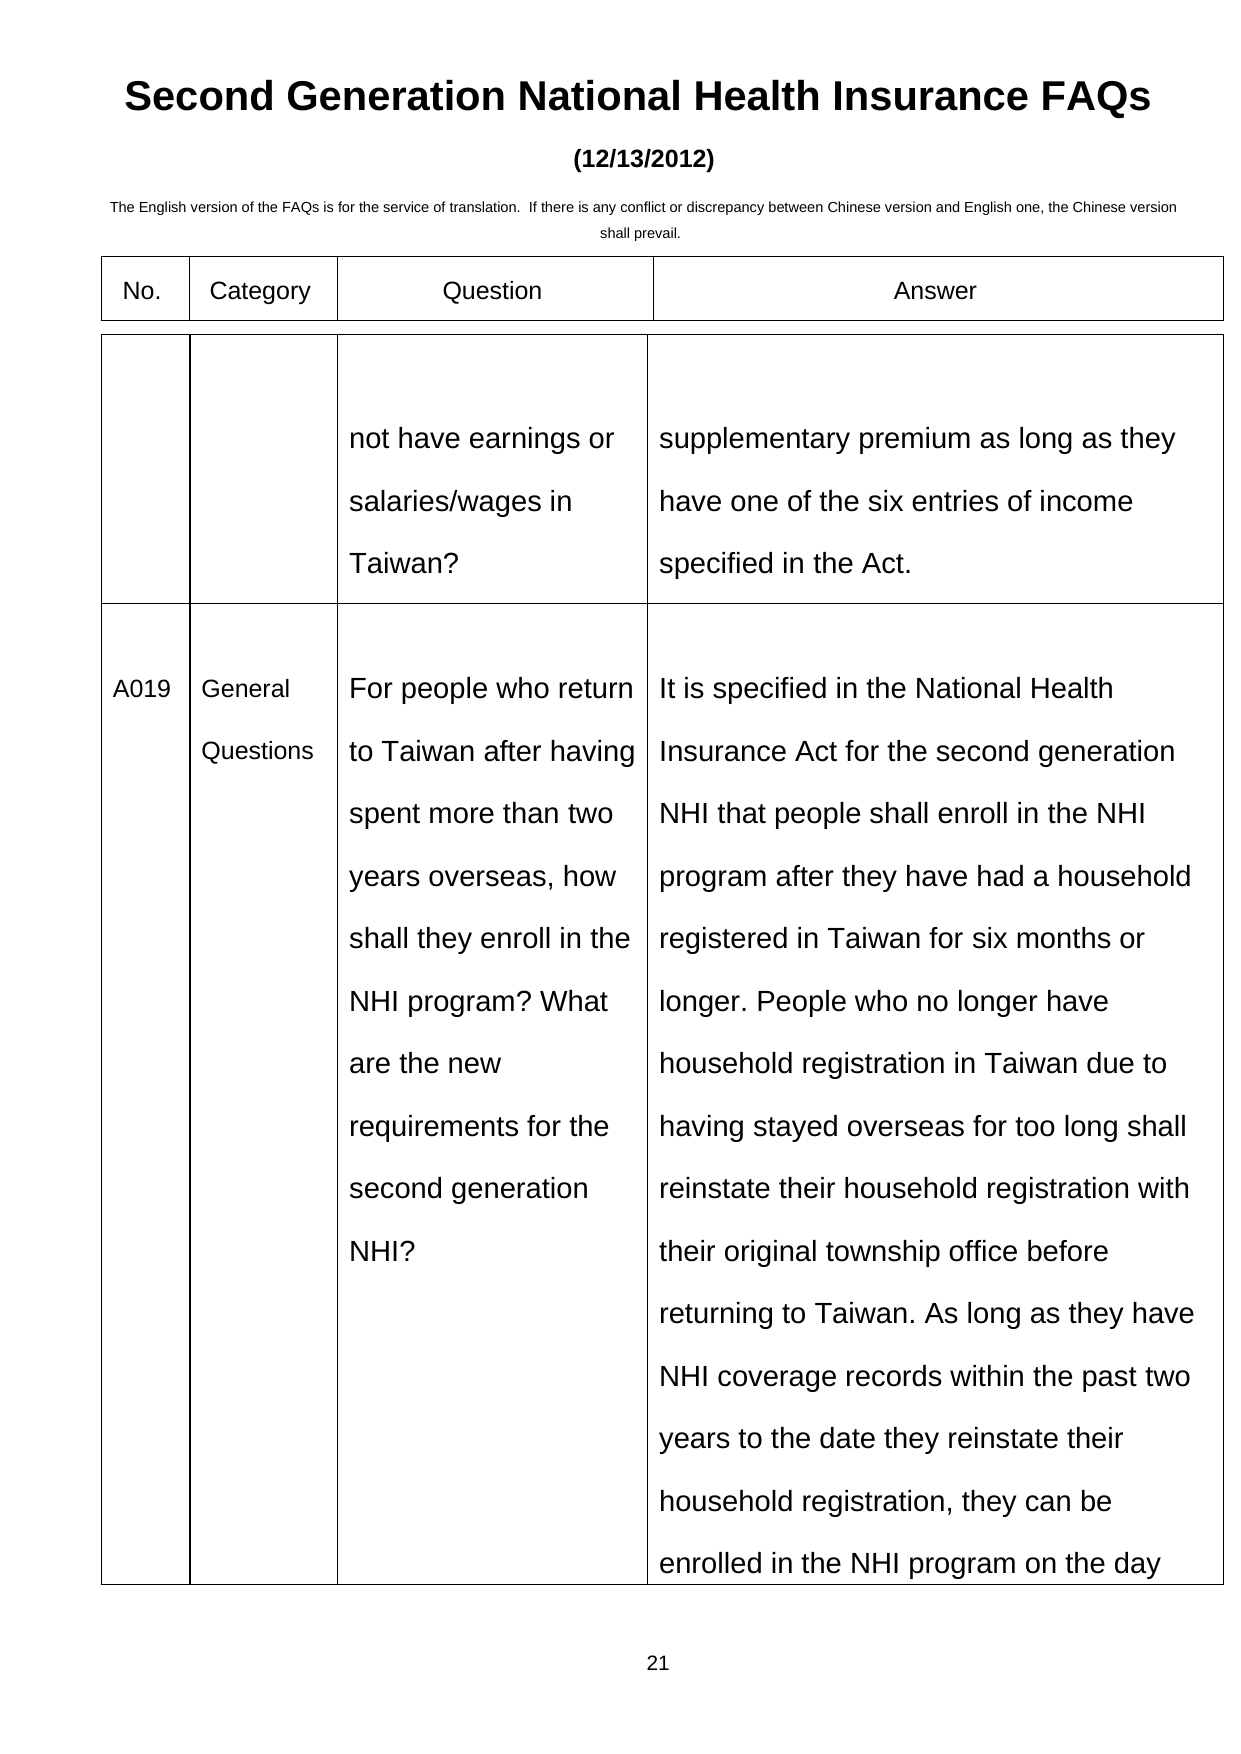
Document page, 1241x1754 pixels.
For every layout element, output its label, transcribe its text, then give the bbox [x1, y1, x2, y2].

table_cell [102, 335, 189, 602]
table_cell supplementary premium as long as they have one of the six entries of income specified in the Act. [648, 335, 1223, 602]
table_cell For people who return to Taiwan after having spent more than two years overseas, how shall they enroll in the NHI program? What are the new requirements for the second generation NHI? [338, 604, 647, 1584]
table_cell General Questions [191, 604, 337, 1584]
table_cell A019 [102, 604, 189, 1584]
table_cell [191, 335, 337, 602]
table_cell not have earnings or salaries/wages in Taiwan? [338, 335, 647, 602]
table_cell It is specified in the National Health Insurance Act for the second generation NHI that people shall enroll in the NHI program after they have had a household registered in Taiwan for six months or longer. People who no longer have household registration in Taiwan due to having stayed overseas for too long shall reinstate their household registration with their original township office before returning to Taiwan. As long as they have NHI coverage records within the past two years to the date they reinstate their household registration, they can be enrolled in the NHI program on the day [648, 604, 1223, 1584]
